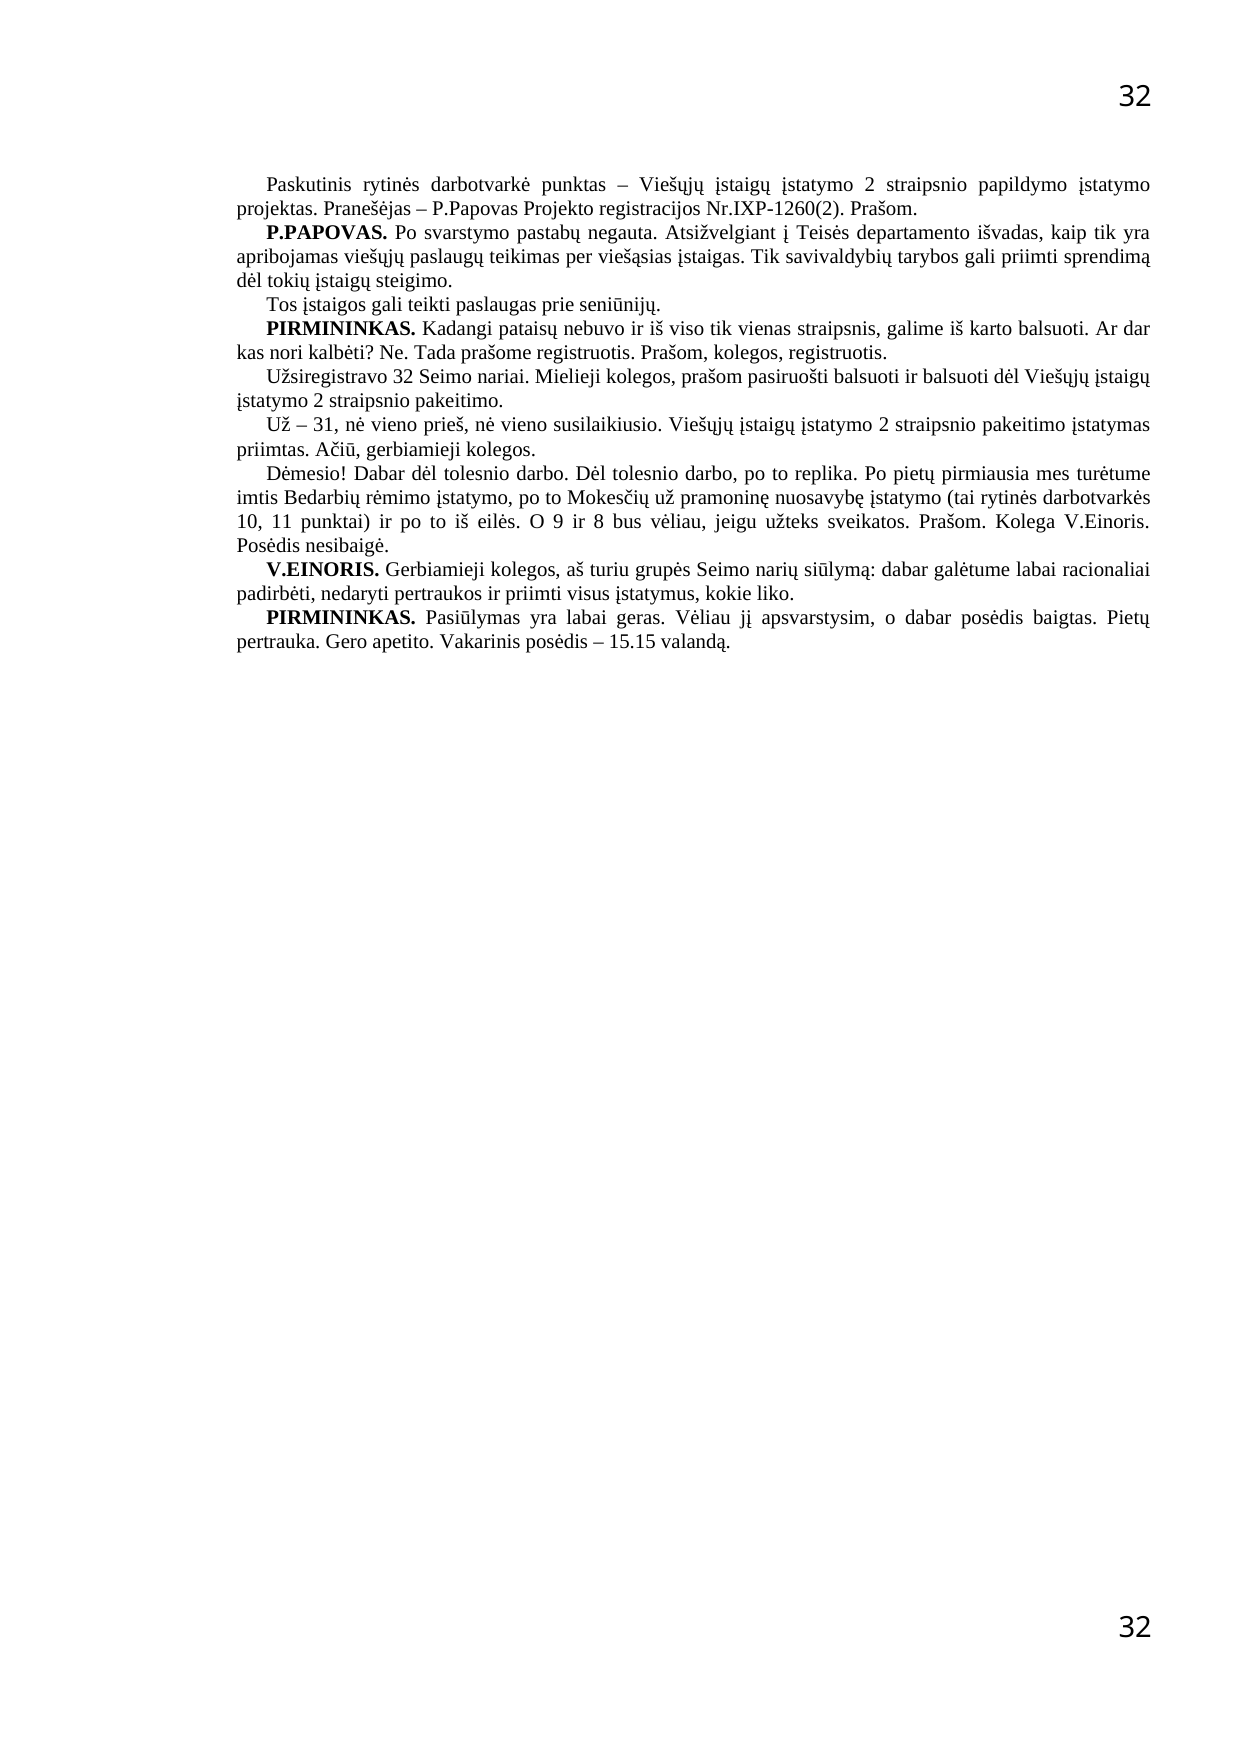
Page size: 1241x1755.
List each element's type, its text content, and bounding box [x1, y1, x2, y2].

text PIRMININKAS. Pasiūlymas yra labai geras. Vėliau jį apsvarstysim, o dabar posėdis baigtas. Pietų pertrauka. Gero apetito. Vakarinis posėdis – 15.15 valandą. [236, 605, 1152, 653]
text V.EINORIS. Gerbiamieji kolegos, aš turiu grupės Seimo narių siūlymą: dabar galėtume labai racionaliai padirbėti, nedaryti pertraukos ir priimti visus įstatymus, kokie liko. [236, 557, 1152, 605]
text Tos įstaigos gali teikti paslaugas prie seniūnijų. [236, 292, 1152, 316]
text Užsiregistravo 32 Seimo nariai. Mielieji kolegos, prašom pasiruošti balsuoti ir balsuoti dėl Viešųjų įstaigų įstatymo 2 straipsnio pakeitimo. [236, 364, 1152, 412]
text Dėmesio! Dabar dėl tolesnio darbo. Dėl tolesnio darbo, po to replika. Po pietų pirmiausia mes turėtume imtis Bedarbių rėmimo įstatymo, po to Mokesčių už pramoninę nuosavybę įstatymo (tai rytinės darbotvarkės 10, 11 punktai) ir po to iš eilės. O 9 ir 8 bus vėliau, jeigu užteks sveikatos. Prašom. Kolega V.Einoris. Posėdis nesibaigė. [236, 461, 1152, 557]
text P.PAPOVAS. Po svarstymo pastabų negauta. Atsižvelgiant į Teisės departamento išvadas, kaip tik yra apribojamas viešųjų paslaugų teikimas per viešąsias įstaigas. Tik savivaldybių tarybos gali priimti sprendimą dėl tokių įstaigų steigimo. [236, 220, 1152, 292]
text Paskutinis rytinės darbotvarkė punktas – Viešųjų įstaigų įstatymo 2 straipsnio papildymo įstatymo projektas. Pranešėjas – P.Papovas Projekto registracijos Nr.IXP-1260(2). Prašom. [236, 172, 1152, 220]
text Už – 31, nė vieno prieš, nė vieno susilaikiusio. Viešųjų įstaigų įstatymo 2 straipsnio pakeitimo įstatymas priimtas. Ačiū, gerbiamieji kolegos. [236, 412, 1152, 461]
text PIRMININKAS. Kadangi pataisų nebuvo ir iš viso tik vienas straipsnis, galime iš karto balsuoti. Ar dar kas nori kalbėti? Ne. Tada prašome registruotis. Prašom, kolegos, registruotis. [236, 316, 1152, 364]
